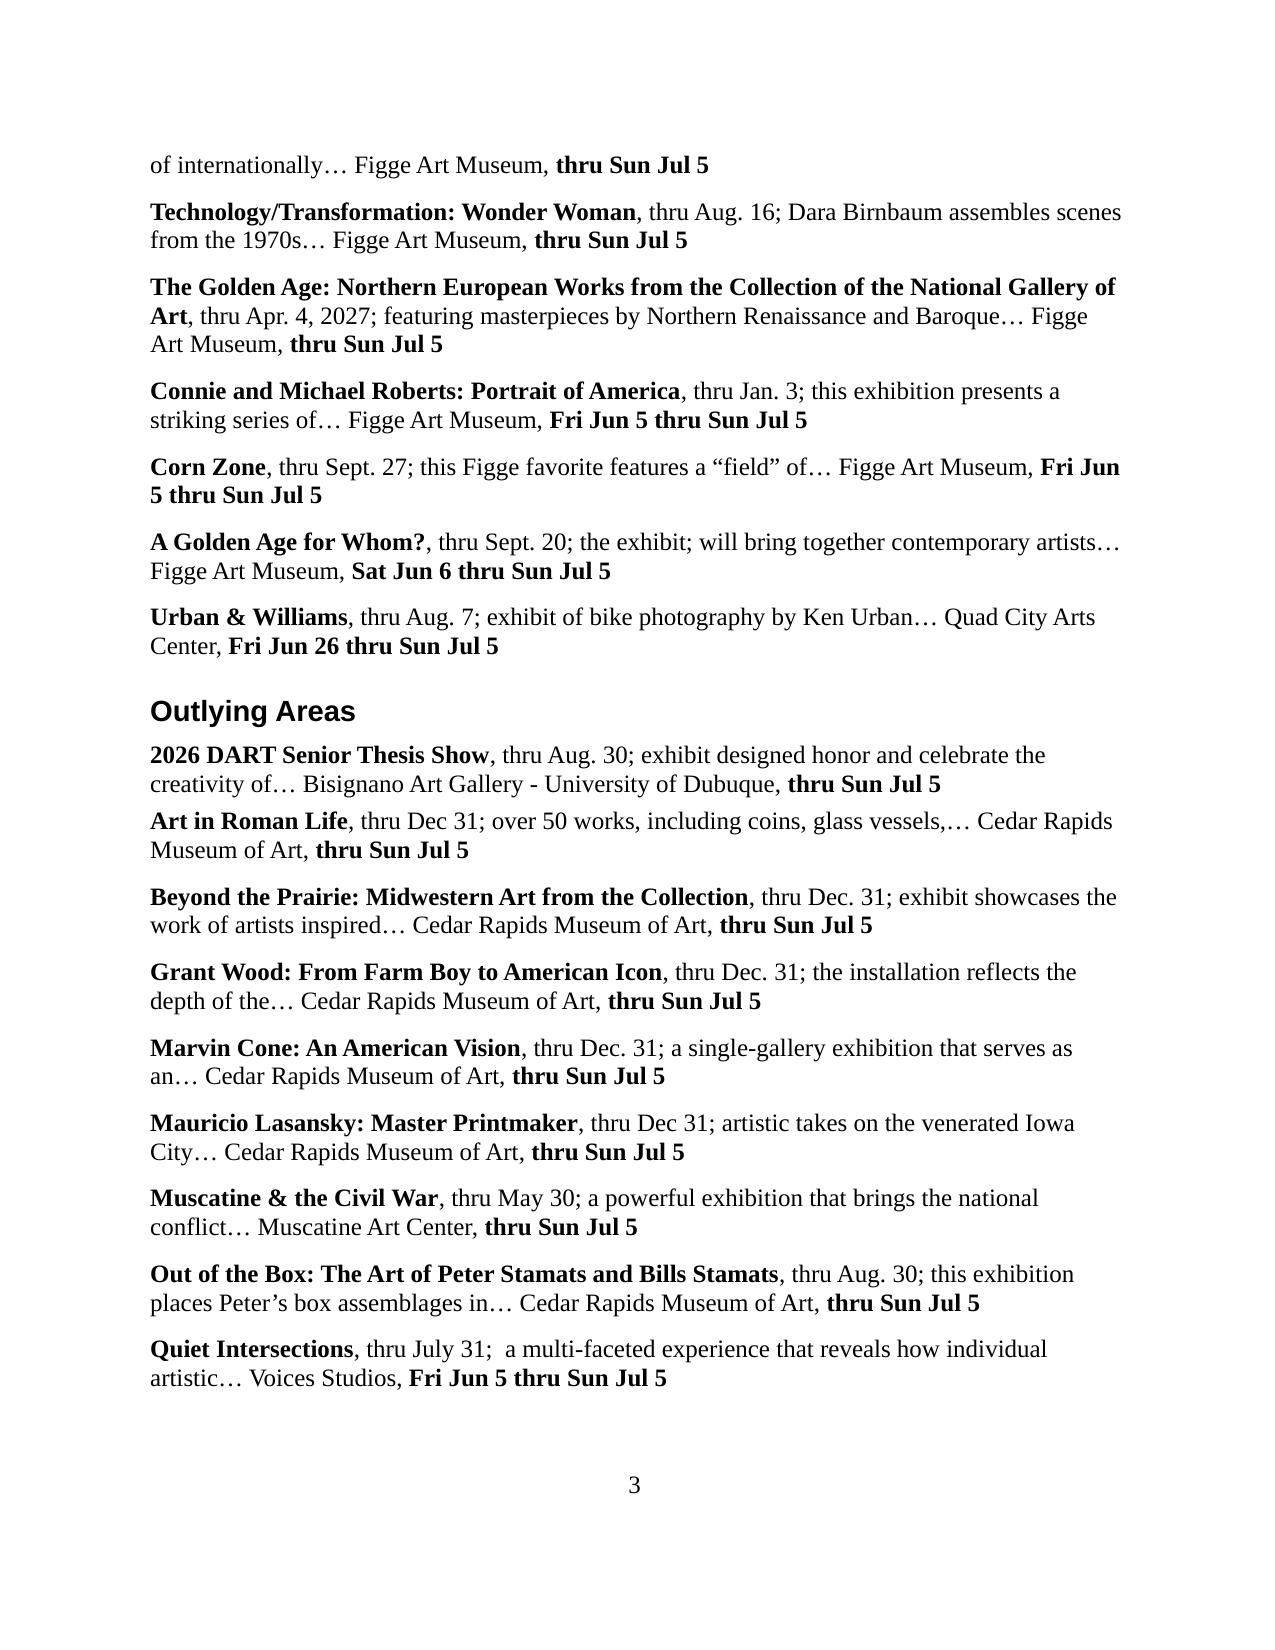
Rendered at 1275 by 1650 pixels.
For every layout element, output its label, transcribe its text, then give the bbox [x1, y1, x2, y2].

text Corn Zone, thru Sept. 27; this Figge favorite features a “field” of… Figge Art Museum, Fri Jun 5 thru Sun Jul 5 [150, 452, 1125, 509]
text of internationally… Figge Art Museum, thru Sun Jul 5 [150, 150, 1125, 179]
text Beyond the Prairie: Midwestern Art from the Collection, thru Dec. 31; exhibit showcases the work of artists inspired… Cedar Rapids Museum of Art, thru Sun Jul 5 [150, 882, 1125, 939]
text Urban & Williams, thru Aug. 7; exhibit of bike photography by Ken Urban… Quad City Arts Center, Fri Jun 26 thru Sun Jul 5 [150, 602, 1125, 660]
text Quiet Intersections, thru July 31; a multi‑faceted experience that reveals how individual artistic… Voices Studios, Fri Jun 5 thru Sun Jul 5 [150, 1334, 1125, 1392]
text 2026 DART Senior Thesis Show, thru Aug. 30; exhibit designed honor and celebrate the creativity of… Bisignano Art Gallery - University of Dubuque, thru Sun Jul 5 [150, 740, 1125, 797]
text Out of the Box: The Art of Peter Stamats and Bills Stamats, thru Aug. 30; this exhibition places Peter’s box assemblages in… Cedar Rapids Museum of Art, thru Sun Jul 5 [150, 1259, 1125, 1316]
text Grant Wood: From Farm Boy to American Icon, thru Dec. 31; the installation reflects the depth of the… Cedar Rapids Museum of Art, thru Sun Jul 5 [150, 957, 1125, 1015]
subtitle Outlying Areas [150, 694, 1125, 727]
text Mauricio Lasansky: Master Printmaker, thru Dec 31; artistic takes on the venerated Iowa City… Cedar Rapids Museum of Art, thru Sun Jul 5 [150, 1108, 1125, 1166]
text A Golden Age for Whom?, thru Sept. 20; the exhibit; will bring together contemporary artists… Figge Art Museum, Sat Jun 6 thru Sun Jul 5 [150, 527, 1125, 584]
text Marvin Cone: An American Vision, thru Dec. 31; a single-gallery exhibition that serves as an… Cedar Rapids Museum of Art, thru Sun Jul 5 [150, 1033, 1125, 1090]
text Connie and Michael Roberts: Portrait of America, thru Jan. 3; this exhibition presents a striking series of… Figge Art Museum, Fri Jun 5 thru Sun Jul 5 [150, 376, 1125, 434]
text Art in Roman Life, thru Dec 31; over 50 works, including coins, glass vessels,… Cedar Rapids Museum of Art, thru Sun Jul 5 [150, 806, 1125, 864]
text Technology/Transformation: Wonder Woman, thru Aug. 16; Dara Birnbaum assembles scenes from the 1970s… Figge Art Museum, thru Sun Jul 5 [150, 197, 1125, 254]
text Muscatine & the Civil War, thru May 30; a powerful exhibition that brings the national conflict… Muscatine Art Center, thru Sun Jul 5 [150, 1183, 1125, 1241]
text The Golden Age: Northern European Works from the Collection of the National Gallery of Art, thru Apr. 4, 2027; featuring masterpieces by Northern Renaissance and Baroque… Figge Art Museum, thru Sun Jul 5 [150, 272, 1125, 358]
